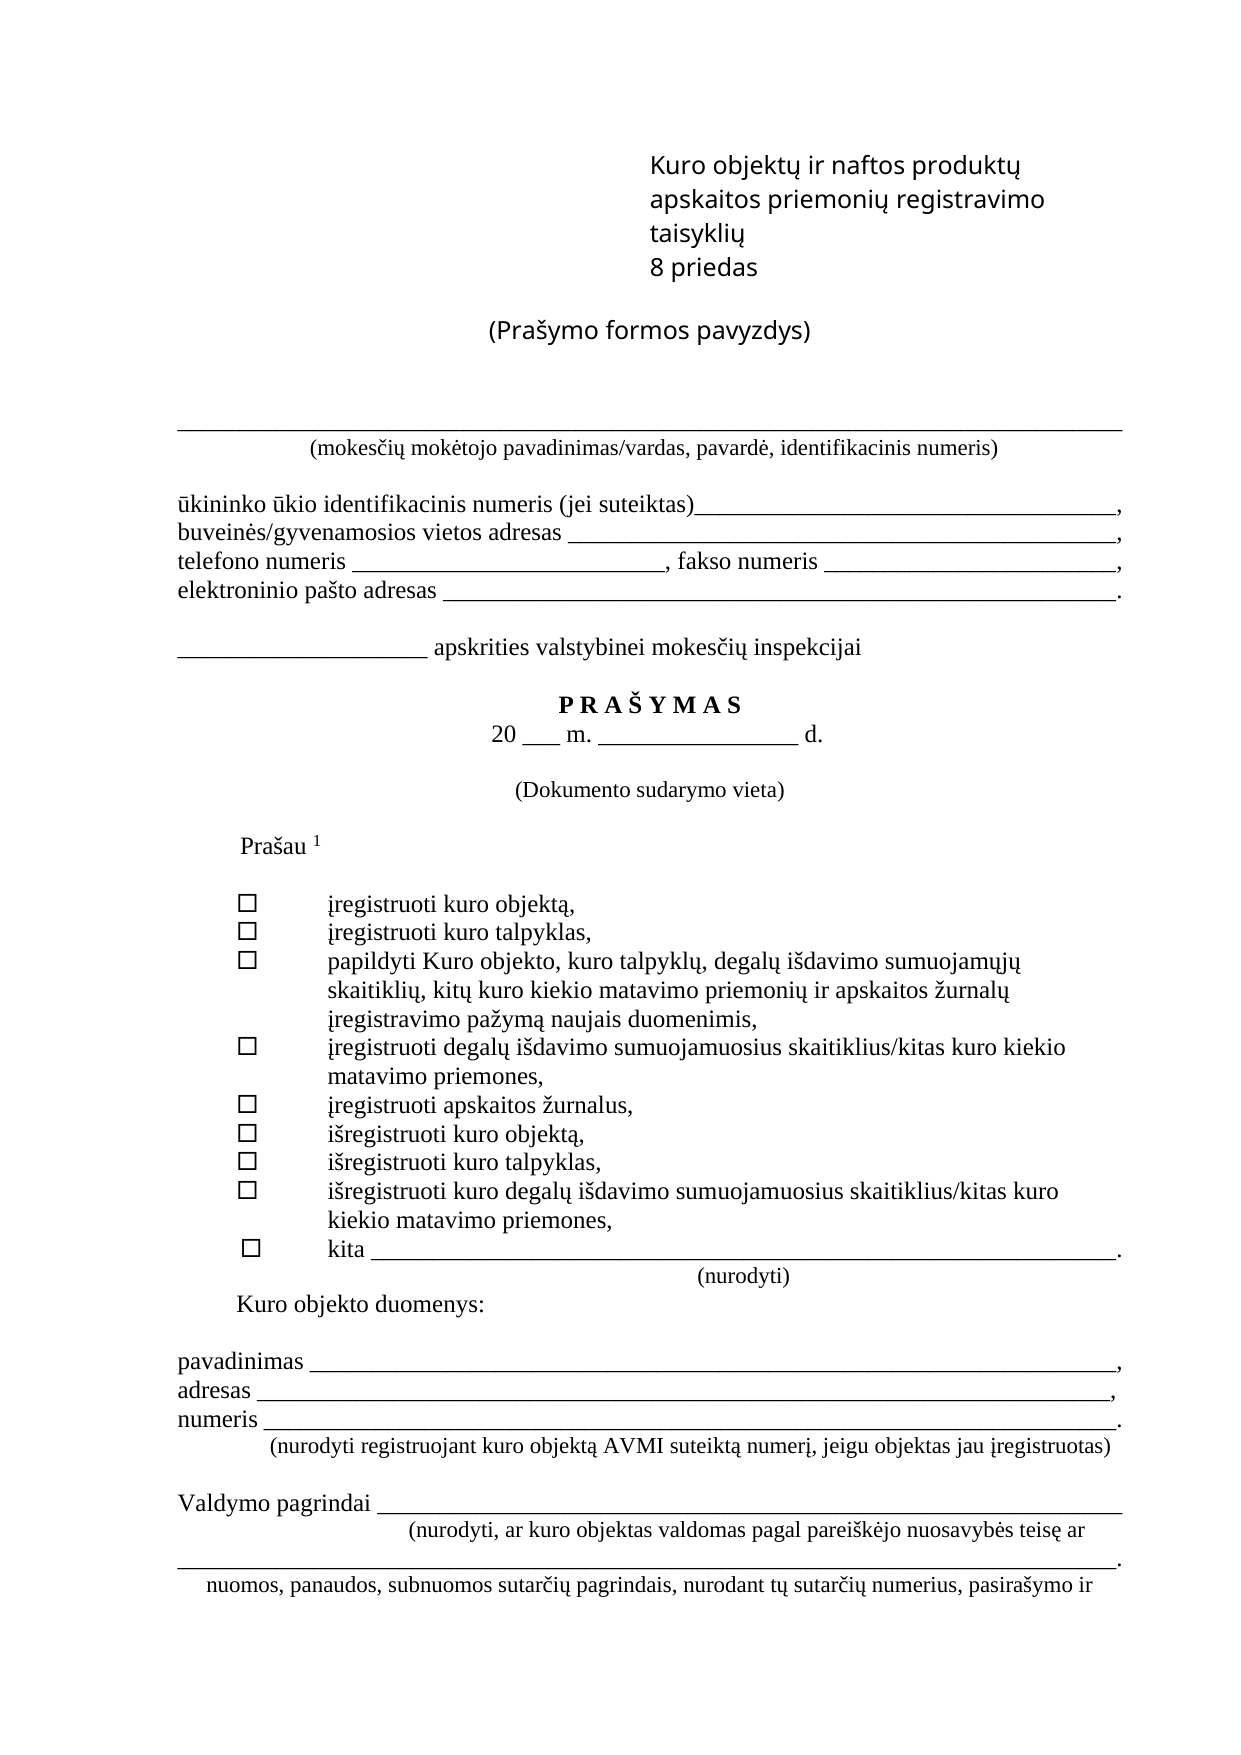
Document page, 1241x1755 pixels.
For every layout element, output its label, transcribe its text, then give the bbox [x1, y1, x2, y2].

text (nurodyti registruojant kuro objektą AVMI suteiktą numerį, jeigu objektas jau įregistruotas) [265, 1433, 1122, 1459]
text (nurodyti) [365, 1262, 1122, 1289]
text PRAŠYMAS [177, 690, 1122, 719]
text ūkininko ūkio identifikacinis numeris (jei suteiktas) , [177, 489, 1137, 517]
text Prašau 1 [177, 831, 1122, 860]
text numeris . [177, 1404, 1122, 1433]
text _ [177, 405, 1122, 430]
text (mokesčių mokėtojo pavadinimas/vardas, pavardė, identifikacinis numeris) [177, 433, 1137, 460]
text Valdymo pagrindai [177, 1488, 1122, 1516]
text telefono numeris _________________________, fakso numeris , [177, 546, 1122, 575]
text Kuro objekto duomenys: [177, 1289, 1122, 1318]
text elektroninio pašto adresas . [177, 575, 1122, 604]
text Kuro objektų ir naftos produktų apskaitos priemonių registravimo taisyklių [649, 148, 1122, 250]
text (Prašymo formos pavyzdys) [177, 313, 1122, 347]
text adresas , [177, 1375, 1122, 1404]
text [] išregistruoti kuro talpyklas, [236, 1147, 1122, 1176]
text [] įregistruoti kuro objektą, [236, 889, 1122, 917]
text pavadinimas , [177, 1346, 1122, 1375]
text buveinės/gyvenamosios vietos adresas , [177, 517, 1122, 546]
text nuomos, panaudos, subnuomos sutarčių pagrindais, nurodant tų sutarčių numerius, pasirašymo ir [177, 1572, 1122, 1598]
text (Dokumento sudarymo vieta) [177, 776, 1122, 802]
text [] įregistruoti apskaitos žurnalus, [236, 1090, 1122, 1119]
text (nurodyti, ar kuro objektas valdomas pagal pareiškėjo nuosavybės teisę ar [377, 1516, 1122, 1543]
text ____________________ apskrities valstybinei mokesčių inspekcijai [177, 632, 1122, 661]
text _ . [177, 1543, 1122, 1572]
text [] išregistruoti kuro objektą, [236, 1119, 1122, 1147]
text [] įregistruoti kuro talpyklas, [236, 917, 1122, 946]
text 20 ___ m. ________________ d. [177, 719, 1137, 747]
text [] kita . [177, 1234, 1122, 1262]
text [] išregistruoti kuro degalų išdavimo sumuojamuosius skaitiklius/kitas kuro kiekio matavimo priemones, [236, 1176, 1122, 1234]
text 8 priedas [649, 250, 1122, 284]
text [] papildyti Kuro objekto, kuro talpyklų, degalų išdavimo sumuojamųjų skaitiklių, kitų kuro kiekio matavimo priemonių ir apskaitos žurnalų įregistravimo pažymą naujais duomenimis, [236, 946, 1122, 1032]
text [] įregistruoti degalų išdavimo sumuojamuosius skaitiklius/kitas kuro kiekio matavimo priemones, [236, 1032, 1122, 1090]
